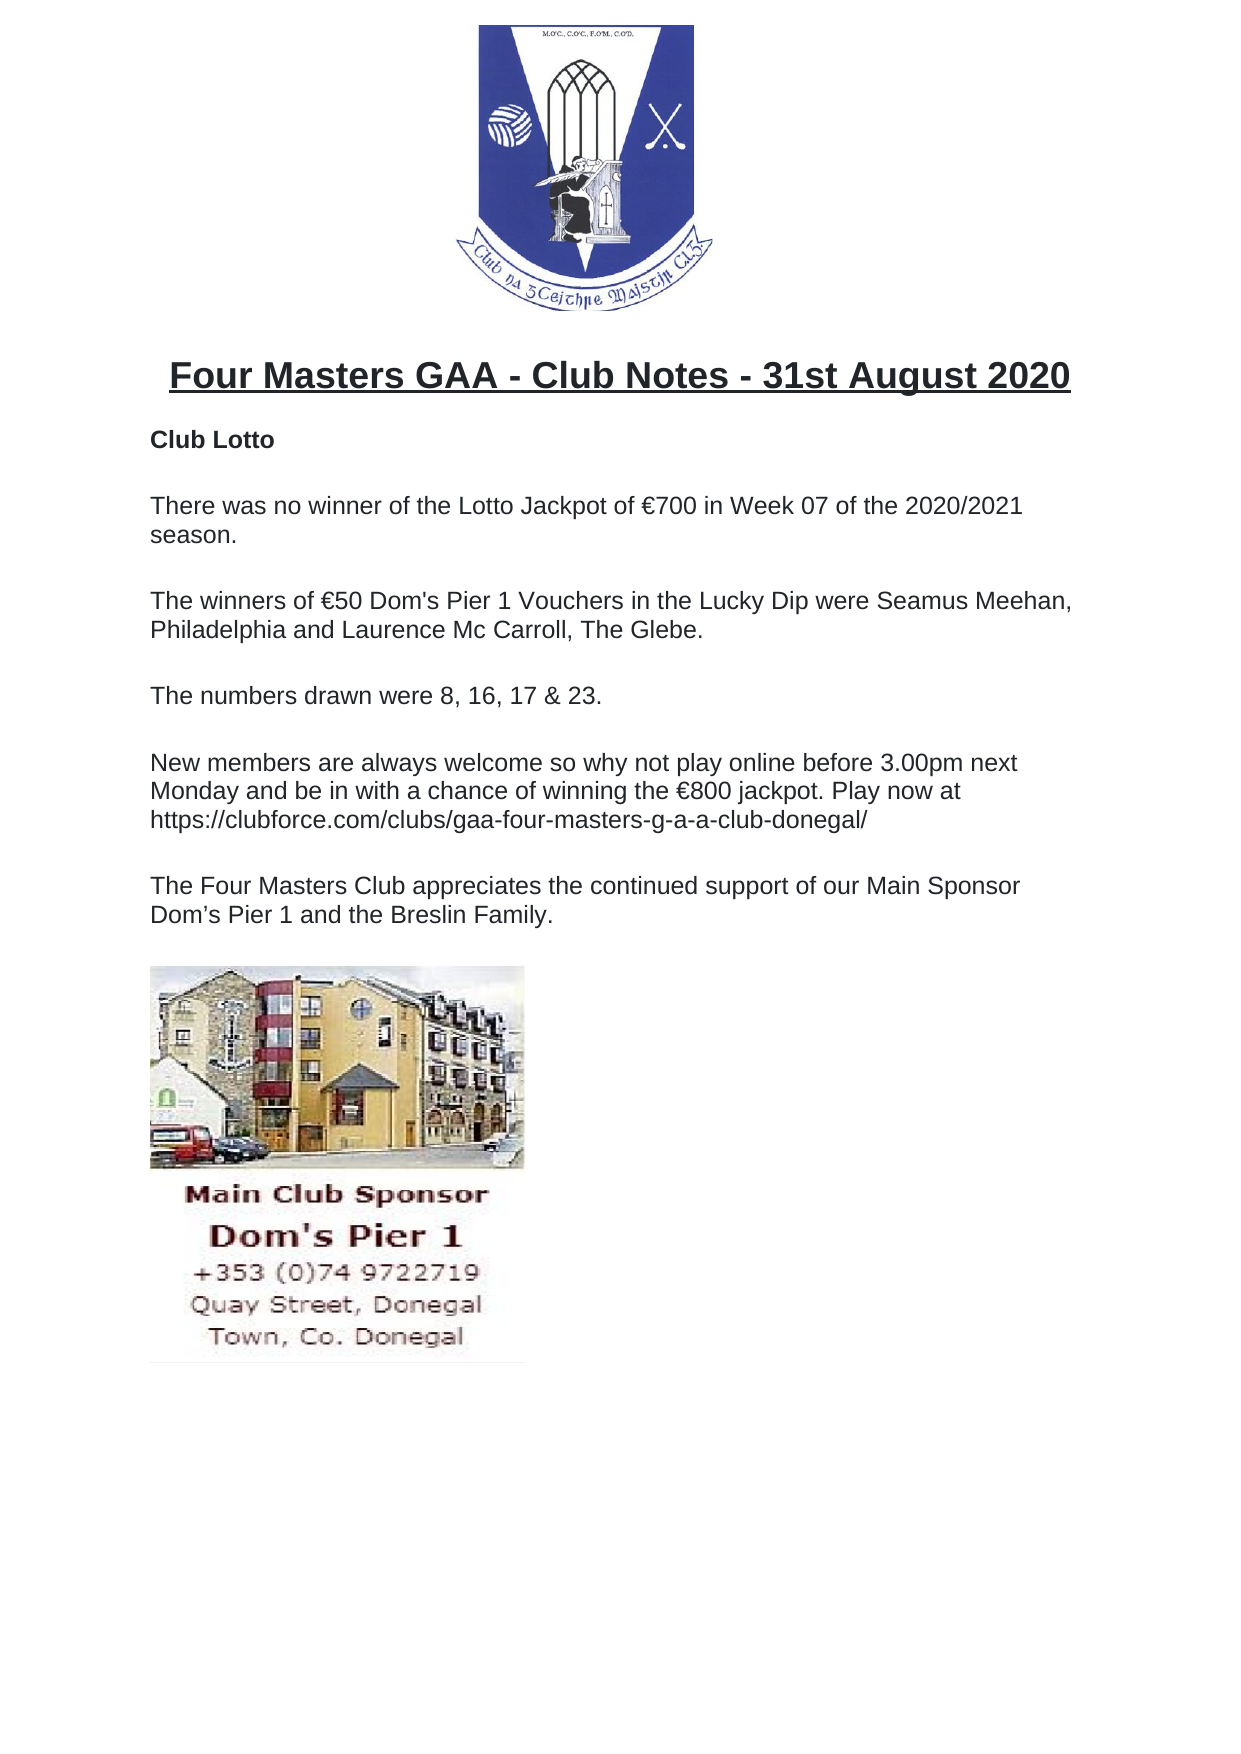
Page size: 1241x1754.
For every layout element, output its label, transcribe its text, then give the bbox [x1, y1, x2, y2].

text There was no winner of the Lotto Jackpot of €700 in Week 07 of the 2020/2021 season. [150, 491, 1090, 549]
text Club Lotto [150, 425, 1090, 454]
text New members are always welcome so why not play online before 3.00pm next Monday and be in with a chance of winning the €800 jackpot. Play now at https://clubforce.com/clubs/gaa-four-masters-g-a-a-club-donegal/ [150, 747, 1090, 834]
text Four Masters GAA - Club Notes - 31st August 2020 [150, 353, 1090, 396]
picture [150, 966, 526, 1363]
text The numbers drawn were 8, 16, 17 & 23. [150, 681, 1090, 710]
text The Four Masters Club appreciates the continued support of our Main Sponsor Dom’s Pier 1 and the Breslin Family. [150, 871, 1090, 929]
picture [451, 25, 713, 311]
text The winners of €50 Dom's Pier 1 Vouchers in the Lucky Dip were Seamus Meehan, Philadelphia and Laurence Mc Carroll, The Glebe. [150, 586, 1090, 644]
